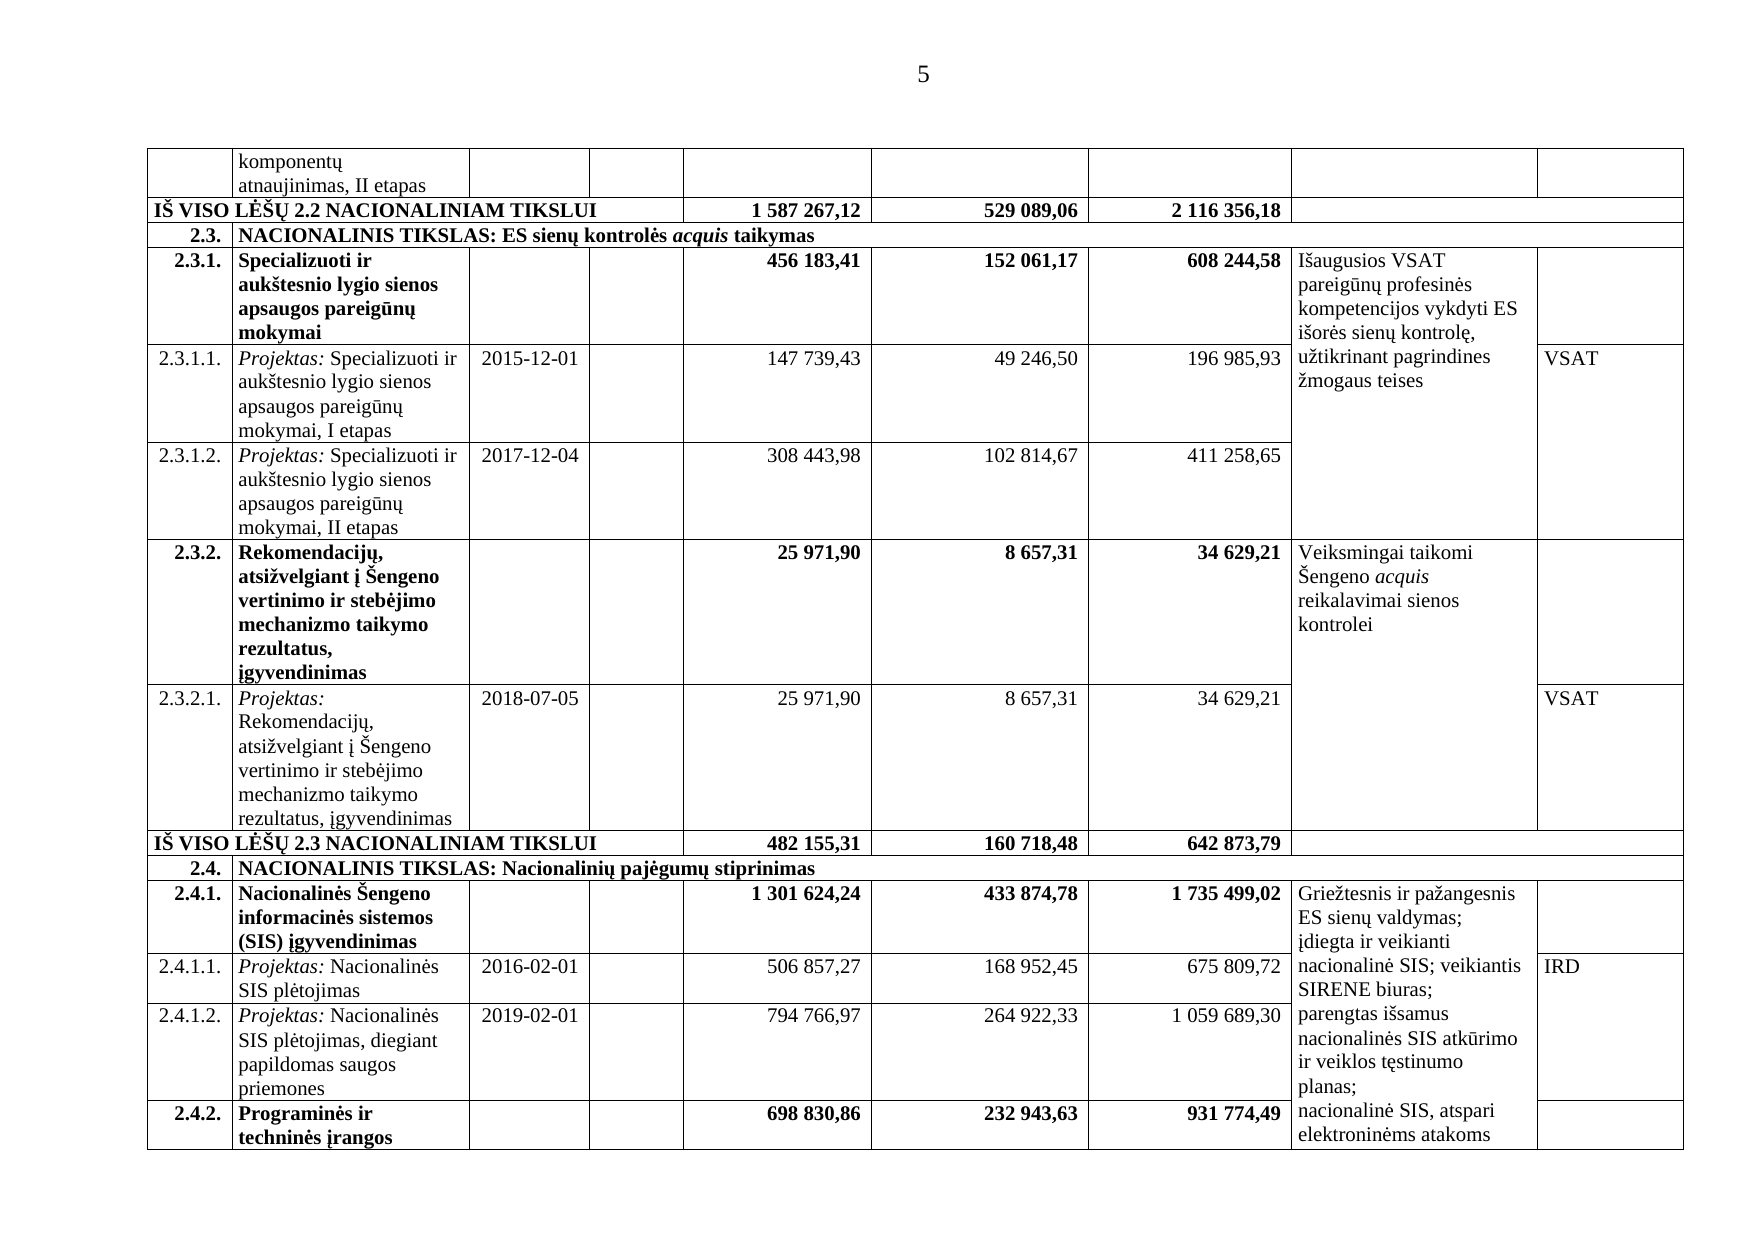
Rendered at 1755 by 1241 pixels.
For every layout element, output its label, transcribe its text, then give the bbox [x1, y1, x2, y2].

table_cell Specializuoti ir aukštesnio lygio sienos apsaugos pareigūnų mokymai [233, 248, 469, 344]
table_cell [1292, 198, 1683, 222]
table_cell 8 657,31 [872, 540, 1088, 684]
table_cell 698 830,86 [684, 1101, 871, 1149]
table_cell [470, 881, 589, 953]
table_cell 2.3.2.1. [148, 685, 232, 830]
table_cell 794 766,97 [684, 1004, 871, 1100]
table_cell [1538, 881, 1683, 953]
table_cell Projektas: Nacionalinės SIS plėtojimas, diegiant papildomas saugos priemones [233, 1004, 469, 1100]
table_cell 49 246,50 [872, 345, 1088, 442]
table_cell 1 587 267,12 [684, 198, 871, 222]
table_cell Išaugusios VSAT pareigūnų profesinės kompetencijos vykdyti ES išorės sienų kontrolę, užtikrinant pagrindines žmogaus teises [1292, 248, 1537, 539]
table_cell [1292, 831, 1683, 855]
table_cell 25 971,90 [684, 685, 871, 830]
table_cell NACIONALINIS TIKSLAS: Nacionalinių pajėgumų stiprinimas [233, 856, 1683, 880]
table_cell 529 089,06 [872, 198, 1088, 222]
table_cell [590, 149, 683, 197]
table_cell [1292, 149, 1537, 197]
table_cell 456 183,41 [684, 248, 871, 344]
table_cell 2017-12-04 [470, 443, 589, 539]
table_cell [1538, 1101, 1683, 1149]
table_cell 642 873,79 [1089, 831, 1291, 855]
table_cell 2.3.1.2. [148, 443, 232, 539]
table_cell Nacionalinės Šengeno informacinės sistemos (SIS) įgyvendinimas [233, 881, 469, 953]
table_cell [872, 149, 1088, 197]
table_cell 1 301 624,24 [684, 881, 871, 953]
table_cell 2.3.1.1. [148, 345, 232, 442]
table_cell 2.3.1. [148, 248, 232, 344]
table_cell [1538, 540, 1683, 684]
table_cell NACIONALINIS TIKSLAS: ES sienų kontrolės acquis taikymas [233, 223, 1683, 247]
table_cell VSAT [1538, 685, 1683, 830]
table_cell Projektas: Specializuoti ir aukštesnio lygio sienos apsaugos pareigūnų mokymai, I etapas [233, 345, 469, 442]
table_cell VSAT [1538, 345, 1683, 539]
table_cell Griežtesnis ir pažangesnis ES sienų valdymas; įdiegta ir veikianti nacionalinė SIS; veikiantis SIRENE biuras; parengtas išsamus nacionalinės SIS atkūrimo ir veiklos tęstinumo planas; nacionalinė SIS, atspari elektroninėms atakoms [1292, 881, 1537, 1149]
table_cell 411 258,65 [1089, 443, 1291, 539]
table_cell [590, 443, 683, 539]
table_cell Projektas: Rekomendacijų, atsižvelgiant į Šengeno vertinimo ir stebėjimo mechanizmo taikymo rezultatus, įgyvendinimas [233, 685, 469, 830]
table_cell 147 739,43 [684, 345, 871, 442]
table_cell [590, 685, 683, 830]
table_cell 2.4.1.1. [148, 954, 232, 1002]
table_cell 506 857,27 [684, 954, 871, 1002]
table_cell 2018-07-05 [470, 685, 589, 830]
table_cell [684, 149, 871, 197]
table_cell 1 735 499,02 [1089, 881, 1291, 953]
table_cell 102 814,67 [872, 443, 1088, 539]
table_cell [470, 149, 589, 197]
table_cell Projektas: Specializuoti ir aukštesnio lygio sienos apsaugos pareigūnų mokymai, II etapas [233, 443, 469, 539]
table_cell komponentų atnaujinimas, II etapas [233, 149, 469, 197]
table_cell 232 943,63 [872, 1101, 1088, 1149]
table_cell [590, 1101, 683, 1149]
table_cell 2019-02-01 [470, 1004, 589, 1100]
table_cell 2016-02-01 [470, 954, 589, 1002]
table_cell [590, 540, 683, 684]
table_cell [590, 345, 683, 442]
table_cell [470, 248, 589, 344]
table_cell [470, 1101, 589, 1149]
table_cell 608 244,58 [1089, 248, 1291, 344]
table_cell IRD [1538, 954, 1683, 1100]
table_cell Rekomendacijų, atsižvelgiant į Šengeno vertinimo ir stebėjimo mechanizmo taikymo rezultatus, įgyvendinimas [233, 540, 469, 684]
table_cell 482 155,31 [684, 831, 871, 855]
table_cell [590, 248, 683, 344]
table_cell [590, 881, 683, 953]
table_cell 8 657,31 [872, 685, 1088, 830]
table_cell 25 971,90 [684, 540, 871, 684]
table_cell 34 629,21 [1089, 685, 1291, 830]
table_cell Programinės ir techninės įrangos [233, 1101, 469, 1149]
table_cell 160 718,48 [872, 831, 1088, 855]
table_cell [590, 1004, 683, 1100]
table_cell [590, 954, 683, 1002]
table_cell 308 443,98 [684, 443, 871, 539]
table_cell 433 874,78 [872, 881, 1088, 953]
table_cell [148, 149, 232, 197]
table_cell 675 809,72 [1089, 954, 1291, 1002]
table_cell 2 116 356,18 [1089, 198, 1291, 222]
table_cell IŠ VISO LĖŠŲ 2.3 NACIONALINIAM TIKSLUI [148, 831, 683, 855]
table_cell 2.3. [148, 223, 232, 247]
table_cell 2.4.1.2. [148, 1004, 232, 1100]
table_cell 2.4. [148, 856, 232, 880]
table_cell 168 952,45 [872, 954, 1088, 1002]
table_cell Projektas: Nacionalinės SIS plėtojimas [233, 954, 469, 1002]
table_cell 152 061,17 [872, 248, 1088, 344]
table_cell [1089, 149, 1291, 197]
table_cell 264 922,33 [872, 1004, 1088, 1100]
table_cell 34 629,21 [1089, 540, 1291, 684]
table_cell [470, 540, 589, 684]
table_cell 1 059 689,30 [1089, 1004, 1291, 1100]
table_cell 196 985,93 [1089, 345, 1291, 442]
table_cell Veiksmingai taikomi Šengeno acquis reikalavimai sienos kontrolei [1292, 540, 1537, 830]
table_cell IŠ VISO LĖŠŲ 2.2 NACIONALINIAM TIKSLUI [148, 198, 683, 222]
table_cell [1538, 149, 1683, 197]
table_cell 2015-12-01 [470, 345, 589, 442]
table_cell 2.4.2. [148, 1101, 232, 1149]
table_cell 2.4.1. [148, 881, 232, 953]
table_cell 931 774,49 [1089, 1101, 1291, 1149]
table_cell 2.3.2. [148, 540, 232, 684]
table_cell [1538, 248, 1683, 344]
